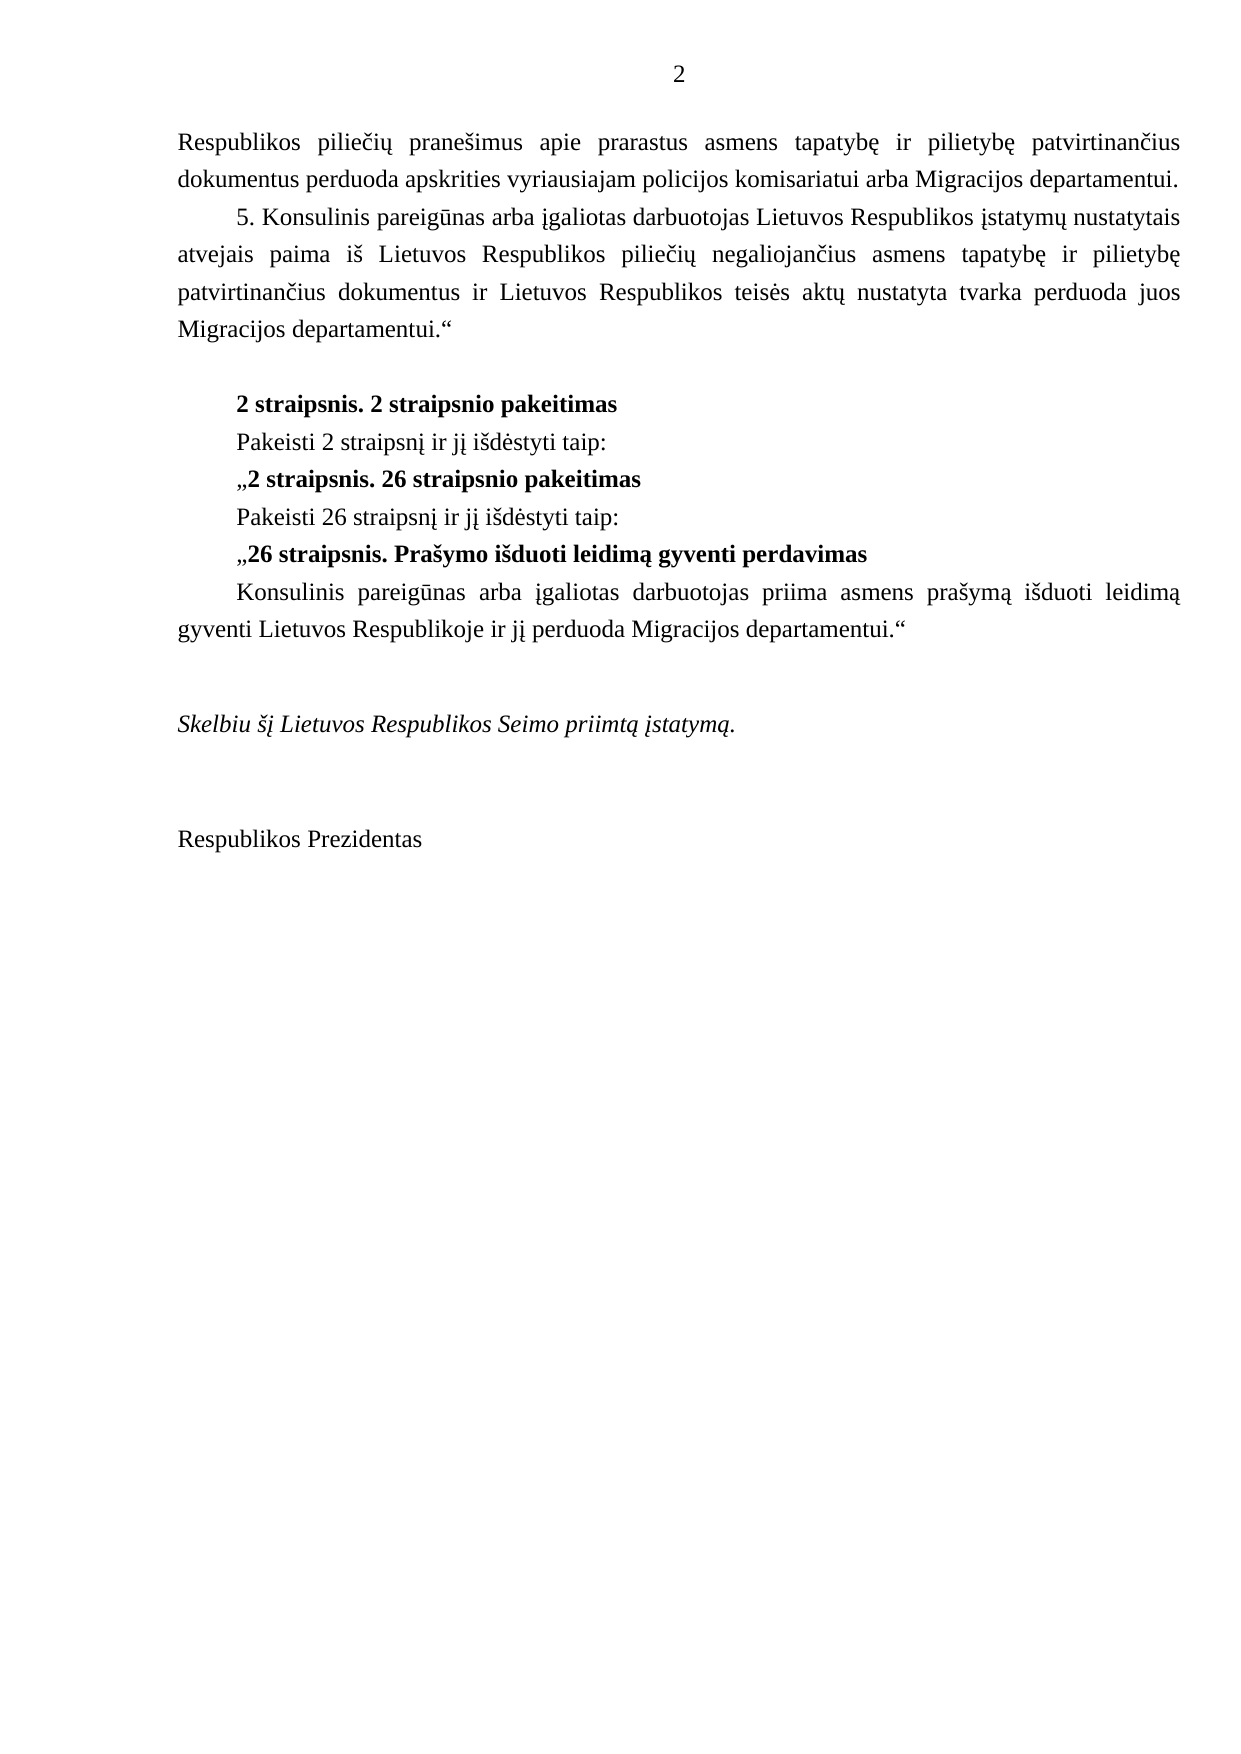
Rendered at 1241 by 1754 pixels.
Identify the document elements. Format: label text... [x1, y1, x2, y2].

text Pakeisti 2 straipsnį ir jį išdėstyti taip: [177, 418, 1181, 456]
text „26 straipsnis. Prašymo išduoti leidimą gyventi perdavimas [177, 531, 1181, 568]
text Respublikos Prezidentas [177, 824, 1140, 853]
text 5. Konsulinis pareigūnas arba įgaliotas darbuotojas Lietuvos Respublikos įstatymų nustatytais atvejais paima iš Lietuvos Respublikos piliečių negaliojančius asmens tapatybę ir pilietybę patvirtinančius dokumentus ir Lietuvos Respublikos teisės aktų nustatyta tvarka perduoda juos Migracijos departamentui.“ [177, 193, 1181, 343]
text Respublikos piliečių pranešimus apie prarastus asmens tapatybę ir pilietybę patvirtinančius dokumentus perduoda apskrities vyriausiajam policijos komisariatui arba Migracijos departamentui. [177, 118, 1181, 193]
text Skelbiu šį Lietuvos Respublikos Seimo priimtą įstatymą. [177, 709, 1140, 738]
text „2 straipsnis. 26 straipsnio pakeitimas [177, 456, 1181, 493]
text Pakeisti 26 straipsnį ir jį išdėstyti taip: [177, 493, 1181, 531]
text Konsulinis pareigūnas arba įgaliotas darbuotojas priima asmens prašymą išduoti leidimą gyventi Lietuvos Respublikoje ir jį perduoda Migracijos departamentui.“ [177, 568, 1181, 643]
text 2 straipsnis. 2 straipsnio pakeitimas [177, 381, 1181, 418]
